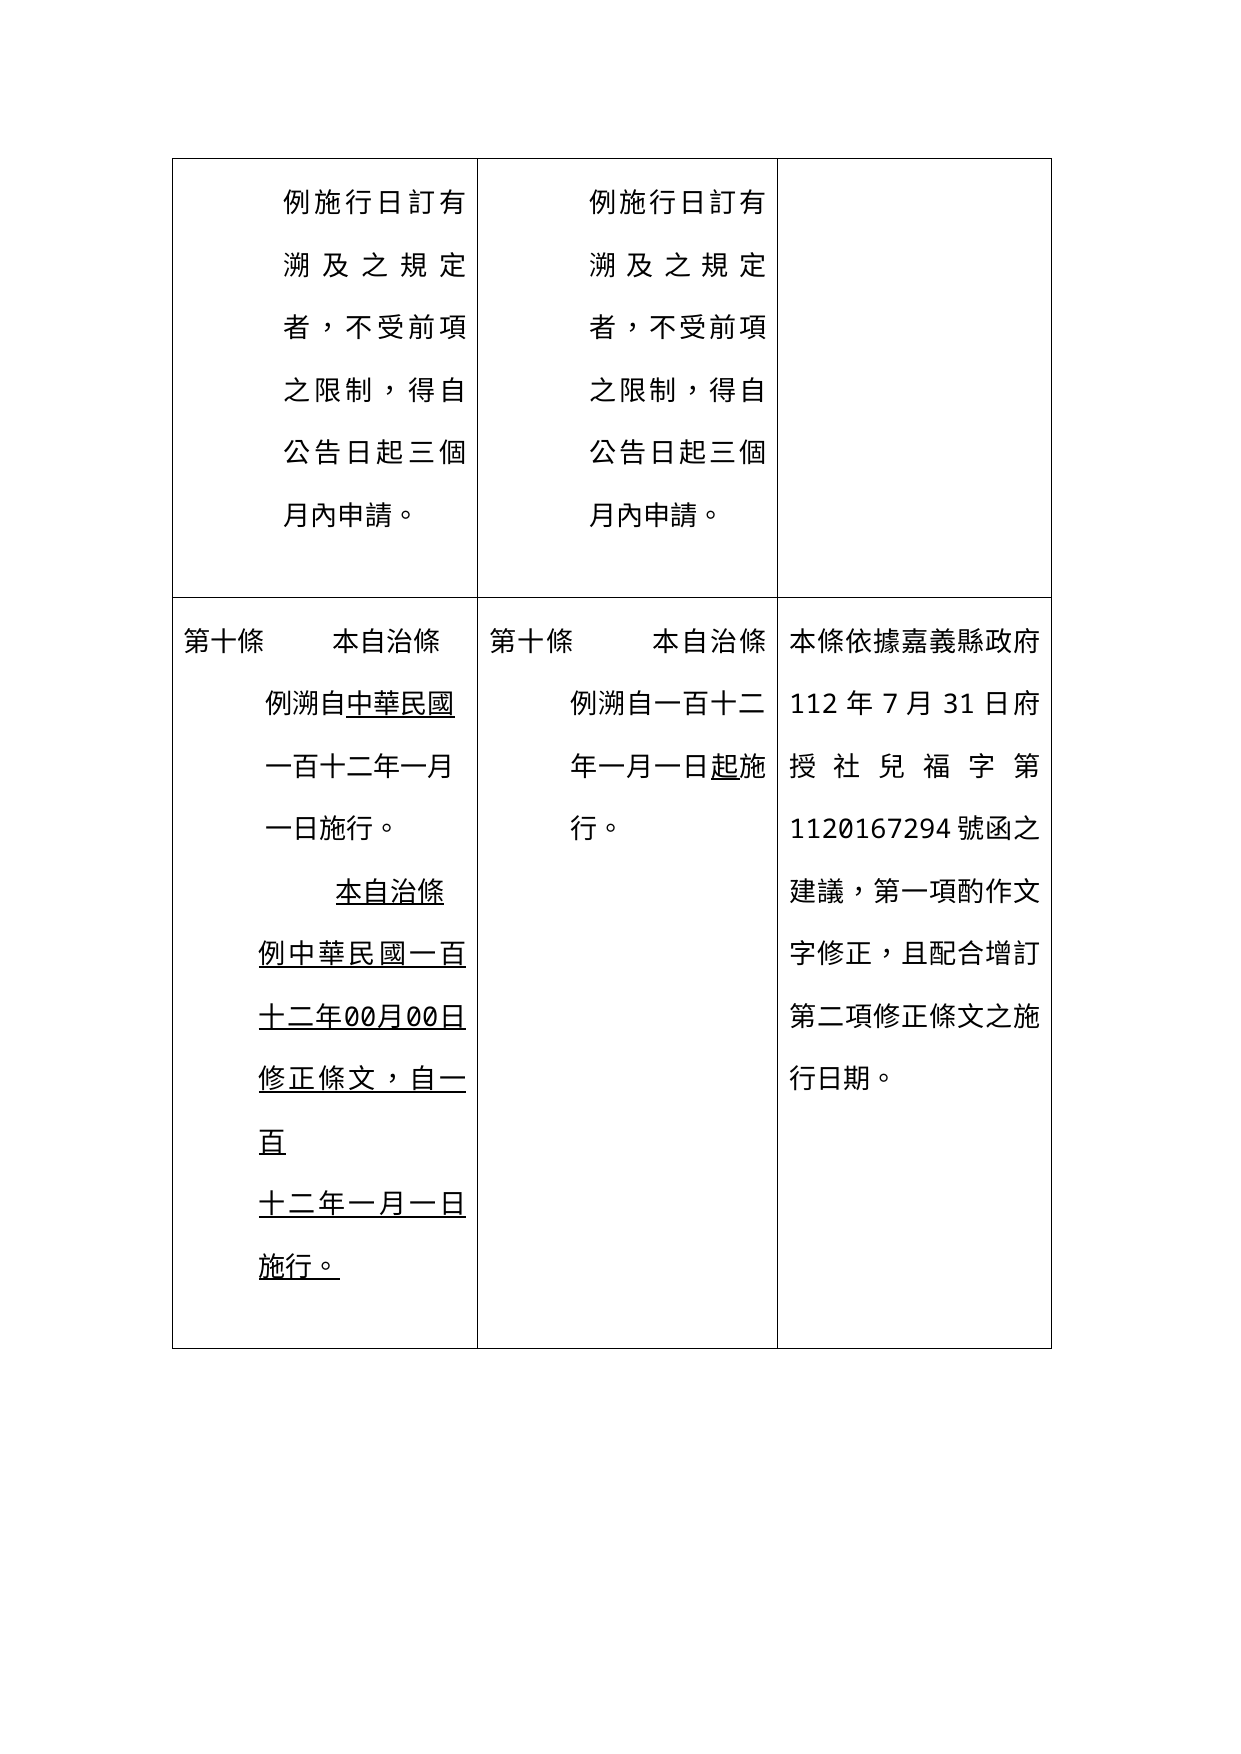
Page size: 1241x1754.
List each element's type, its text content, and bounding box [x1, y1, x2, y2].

table_cell 例施行日訂有溯及之規定者，不受前項之限制，得自公告日起三個月內申請。 [478, 159, 777, 597]
table_cell 本條依據嘉義縣政府112年7月31日府授社兒福字第1120167294號函之建議，第一項酌作文字修正，且配合增訂第二項修正條文之施行日期。 [778, 598, 1051, 1348]
table_cell [778, 159, 1051, 597]
table_cell 第十條 本自治條例溯自中華民國一百十二年一月一日施行。 本自治條 例中華民國一百十二年00月00日修正條文，自一百 十二年一月一日施行。 [173, 598, 477, 1348]
table_cell 例施行日訂有溯及之規定者，不受前項之限制，得自公告日起三個月內申請。 [173, 159, 477, 597]
table_cell 第十條 本自治條例溯自一百十二年一月一日起施行。 [478, 598, 777, 1348]
